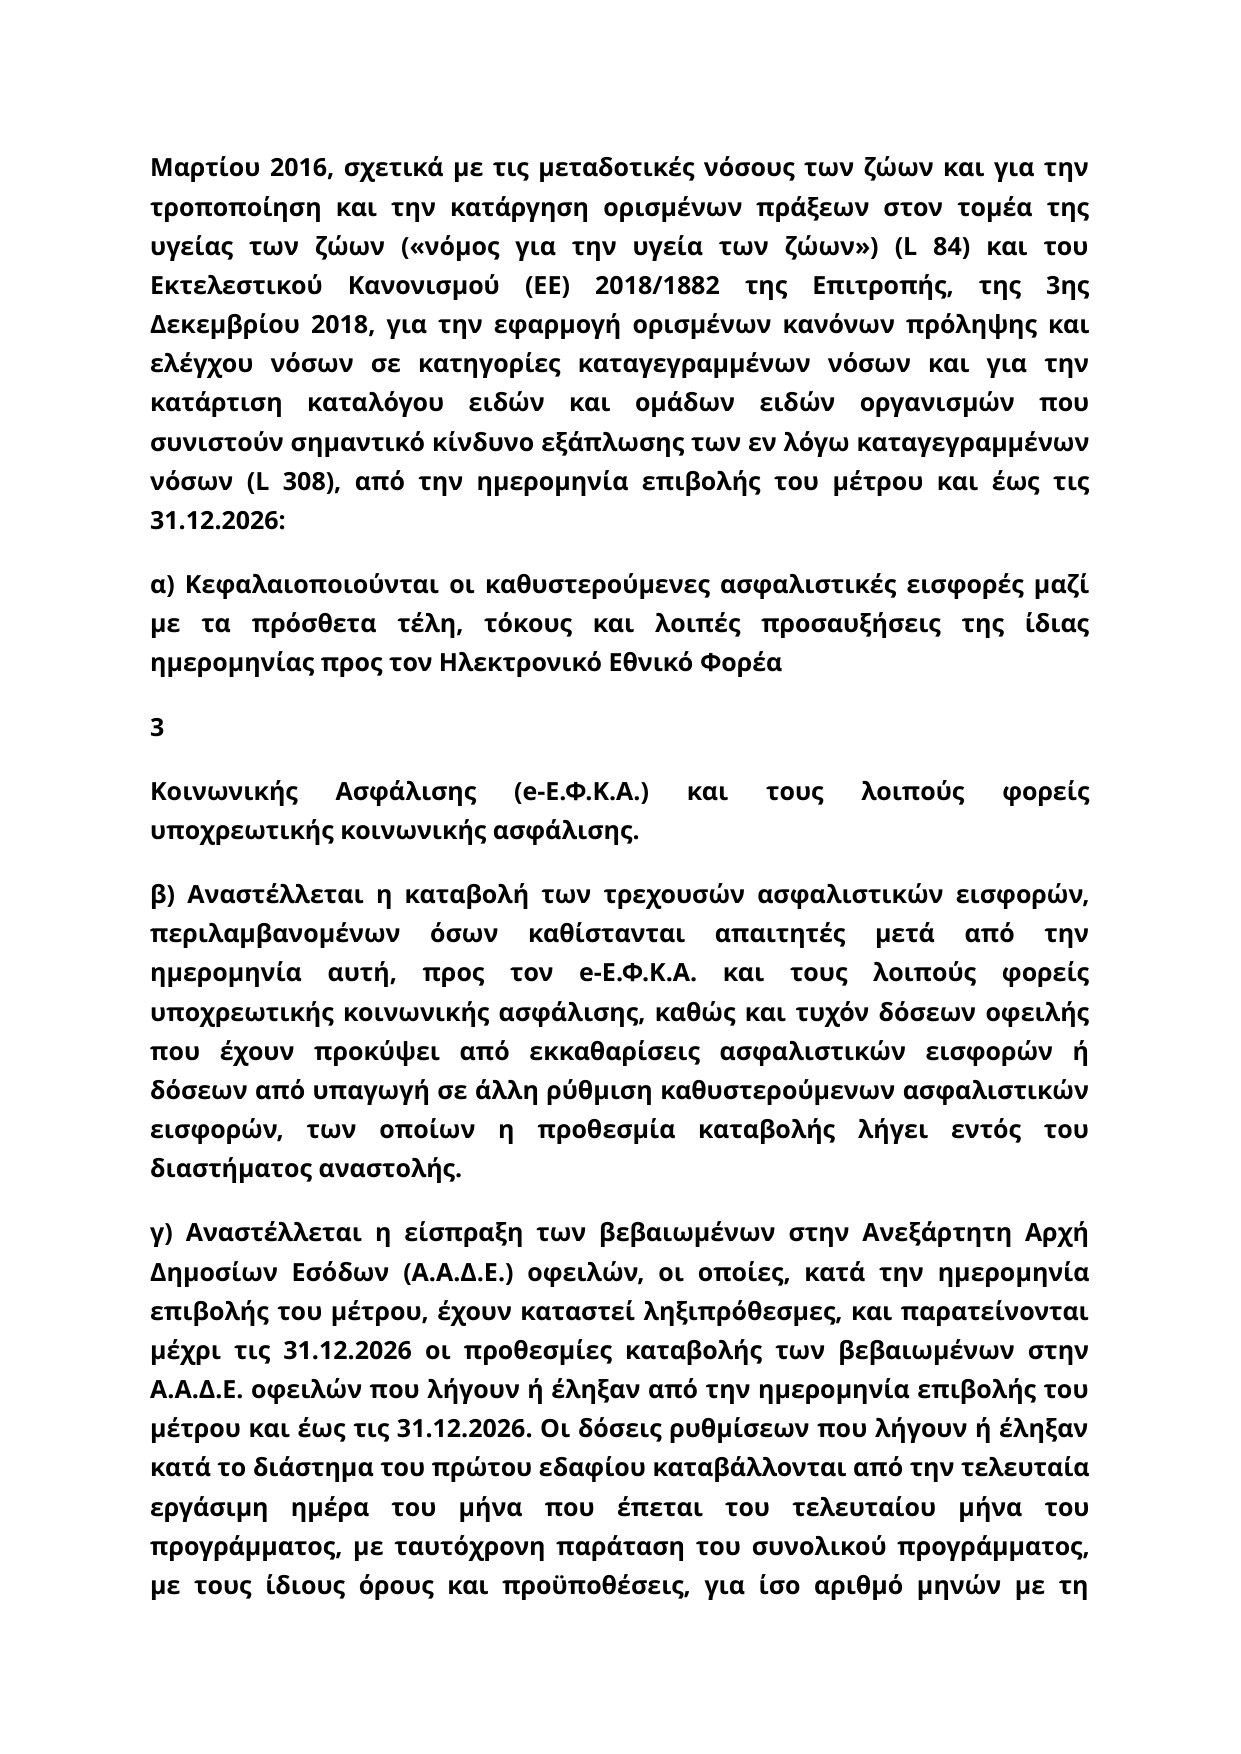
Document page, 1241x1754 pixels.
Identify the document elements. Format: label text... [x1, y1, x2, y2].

text 3 [150, 709, 1090, 743]
text γ) Αναστέλλεται η είσπραξη των βεβαιωμένων στην Ανεξάρτητη Αρχή Δημοσίων Εσόδων (Α.Α.Δ.Ε.) οφειλών, οι οποίες, κατά την ημερομηνία επιβολής του μέτρου, έχουν καταστεί ληξιπρόθεσμες, και παρατείνονται μέχρι τις 31.12.2026 οι προθεσμίες καταβολής των βεβαιωμένων στην Α.Α.Δ.Ε. οφειλών που λήγουν ή έληξαν από την ημερομηνία επιβολής του μέτρου και έως τις 31.12.2026. Οι δόσεις ρυθμίσεων που λήγουν ή έληξαν κατά το διάστημα του πρώτου εδαφίου καταβάλλονται από την τελευταία εργάσιμη ημέρα του μήνα που έπεται του τελευταίου μήνα του προγράμματος, με ταυτόχρονη παράταση του συνολικού προγράμματος, με τους ίδιους όρους και προϋποθέσεις, για ίσο αριθμό μηνών με τη [150, 1215, 1090, 1602]
text β) Αναστέλλεται η καταβολή των τρεχουσών ασφαλιστικών εισφορών, περιλαμβανομένων όσων καθίστανται απαιτητές μετά από την ημερομηνία αυτή, προς τον e-Ε.Φ.Κ.Α. και τους λοιπούς φορείς υποχρεωτικής κοινωνικής ασφάλισης, καθώς και τυχόν δόσεων οφειλής που έχουν προκύψει από εκκαθαρίσεις ασφαλιστικών εισφορών ή δόσεων από υπαγωγή σε άλλη ρύθμιση καθυστερούμενων ασφαλιστικών εισφορών, των οποίων η προθεσμία καταβολής λήγει εντός του διαστήματος αναστολής. [150, 877, 1090, 1185]
text α) Kεφαλαιοποιούνται οι καθυστερούμενες ασφαλιστικές εισφορές μαζί με τα πρόσθετα τέλη, τόκους και λοιπές προσαυξήσεις της ίδιας ημερομηνίας προς τον Ηλεκτρονικό Εθνικό Φορέα [150, 567, 1090, 679]
text Μαρτίου 2016, σχετικά με τις μεταδοτικές νόσους των ζώων και για την τροποποίηση και την κατάργηση ορισμένων πράξεων στον τομέα της υγείας των ζώων («νόμος για την υγεία των ζώων») (L 84) και του Εκτελεστικού Κανονισμού (ΕΕ) 2018/1882 της Επιτροπής, της 3ης Δεκεμβρίου 2018, για την εφαρμογή ορισμένων κανόνων πρόληψης και ελέγχου νόσων σε κατηγορίες καταγεγραμμένων νόσων και για την κατάρτιση καταλόγου ειδών και ομάδων ειδών οργανισμών που συνιστούν σημαντικό κίνδυνο εξάπλωσης των εν λόγω καταγεγραμμένων νόσων (L 308), από την ημερομηνία επιβολής του μέτρου και έως τις 31.12.2026: [150, 150, 1090, 537]
text Κοινωνικής Ασφάλισης (e-Ε.Φ.Κ.Α.) και τους λοιπούς φορείς υποχρεωτικής κοινωνικής ασφάλισης. [150, 773, 1090, 847]
